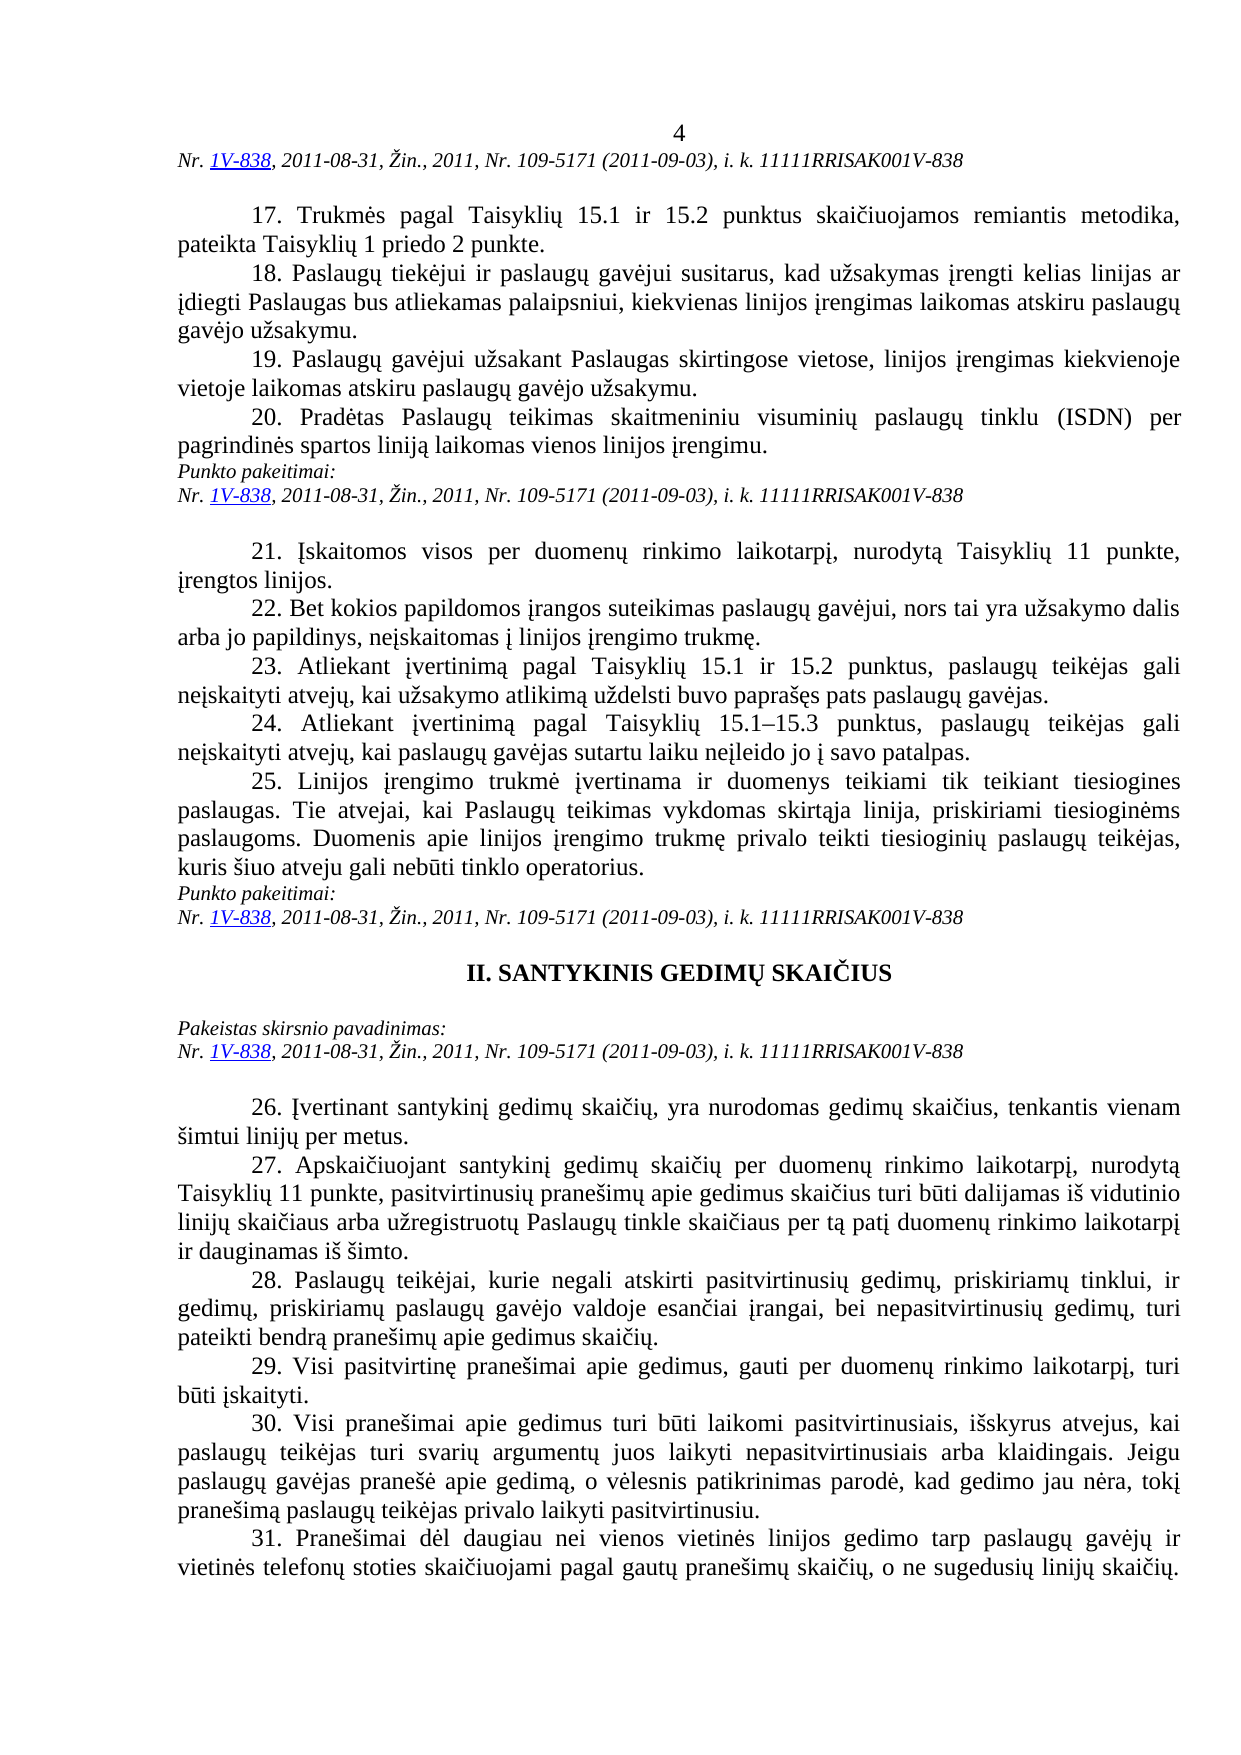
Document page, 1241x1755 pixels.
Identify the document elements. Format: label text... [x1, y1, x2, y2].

text 19. Paslaugų gavėjui užsakant Paslaugas skirtingose vietose, linijos įrengimas kiekvienoje vietoje laikomas atskiru paslaugų gavėjo užsakymu. [177, 344, 1181, 402]
text Nr. 1V-838, 2011-08-31, Žin., 2011, Nr. 109-5171 (2011-09-03), i. k. 11111RRISAK001V-838 [177, 148, 1181, 172]
text 18. Paslaugų tiekėjui ir paslaugų gavėjui susitarus, kad užsakymas įrengti kelias linijas ar įdiegti Paslaugas bus atliekamas palaipsniui, kiekvienas linijos įrengimas laikomas atskiru paslaugų gavėjo užsakymu. [177, 258, 1181, 344]
text 27. Apskaičiuojant santykinį gedimų skaičių per duomenų rinkimo laikotarpį, nurodytą Taisyklių 11 punkte, pasitvirtinusių pranešimų apie gedimus skaičius turi būti dalijamas iš vidutinio linijų skaičiaus arba užregistruotų Paslaugų tinkle skaičiaus per tą patį duomenų rinkimo laikotarpį ir dauginamas iš šimto. [177, 1150, 1181, 1265]
text Nr. 1V-838, 2011-08-31, Žin., 2011, Nr. 109-5171 (2011-09-03), i. k. 11111RRISAK001V-838 [177, 905, 1181, 929]
text Pakeistas skirsnio pavadinimas: [177, 1015, 1181, 1039]
text 23. Atliekant įvertinimą pagal Taisyklių 15.1 ir 15.2 punktus, paslaugų teikėjas gali neįskaityti atvejų, kai užsakymo atlikimą uždelsti buvo paprašęs pats paslaugų gavėjas. [177, 651, 1181, 708]
text 26. Įvertinant santykinį gedimų skaičių, yra nurodomas gedimų skaičius, tenkantis vienam šimtui linijų per metus. [177, 1092, 1181, 1150]
text II. SANTYKINIS GEDIMŲ SKAIČIUS [177, 958, 1181, 987]
text Nr. 1V-838, 2011-08-31, Žin., 2011, Nr. 109-5171 (2011-09-03), i. k. 11111RRISAK001V-838 [177, 483, 1181, 507]
text 17. Trukmės pagal Taisyklių 15.1 ir 15.2 punktus skaičiuojamos remiantis metodika, pateikta Taisyklių 1 priedo 2 punkte. [177, 200, 1181, 258]
text Punkto pakeitimai: [177, 881, 1181, 905]
text 30. Visi pranešimai apie gedimus turi būti laikomi pasitvirtinusiais, išskyrus atvejus, kai paslaugų teikėjas turi svarių argumentų juos laikyti nepasitvirtinusiais arba klaidingais. Jeigu paslaugų gavėjas pranešė apie gedimą, o vėlesnis patikrinimas parodė, kad gedimo jau nėra, tokį pranešimą paslaugų teikėjas privalo laikyti pasitvirtinusiu. [177, 1408, 1181, 1523]
text 22. Bet kokios papildomos įrangos suteikimas paslaugų gavėjui, nors tai yra užsakymo dalis arba jo papildinys, neįskaitomas į linijos įrengimo trukmę. [177, 593, 1181, 651]
text 25. Linijos įrengimo trukmė įvertinama ir duomenys teikiami tik teikiant tiesiogines paslaugas. Tie atvejai, kai Paslaugų teikimas vykdomas skirtąja linija, priskiriami tiesioginėms paslaugoms. Duomenis apie linijos įrengimo trukmę privalo teikti tiesioginių paslaugų teikėjas, kuris šiuo atveju gali nebūti tinklo operatorius. [177, 766, 1181, 881]
text 28. Paslaugų teikėjai, kurie negali atskirti pasitvirtinusių gedimų, priskiriamų tinklui, ir gedimų, priskiriamų paslaugų gavėjo valdoje esančiai įrangai, bei nepasitvirtinusių gedimų, turi pateikti bendrą pranešimų apie gedimus skaičių. [177, 1265, 1181, 1351]
text 29. Visi pasitvirtinę pranešimai apie gedimus, gauti per duomenų rinkimo laikotarpį, turi būti įskaityti. [177, 1351, 1181, 1408]
text 31. Pranešimai dėl daugiau nei vienos vietinės linijos gedimo tarp paslaugų gavėjų ir vietinės telefonų stoties skaičiuojami pagal gautų pranešimų skaičių, o ne sugedusių linijų skaičių. [177, 1523, 1181, 1581]
text 24. Atliekant įvertinimą pagal Taisyklių 15.1–15.3 punktus, paslaugų teikėjas gali neįskaityti atvejų, kai paslaugų gavėjas sutartu laiku neįleido jo į savo patalpas. [177, 708, 1181, 766]
text Nr. 1V-838, 2011-08-31, Žin., 2011, Nr. 109-5171 (2011-09-03), i. k. 11111RRISAK001V-838 [177, 1039, 1181, 1063]
text 21. Įskaitomos visos per duomenų rinkimo laikotarpį, nurodytą Taisyklių 11 punkte, įrengtos linijos. [177, 536, 1181, 593]
text 20. Pradėtas Paslaugų teikimas skaitmeniniu visuminių paslaugų tinklu (ISDN) per pagrindinės spartos liniją laikomas vienos linijos įrengimu. [177, 402, 1181, 459]
text Punkto pakeitimai: [177, 459, 1181, 483]
